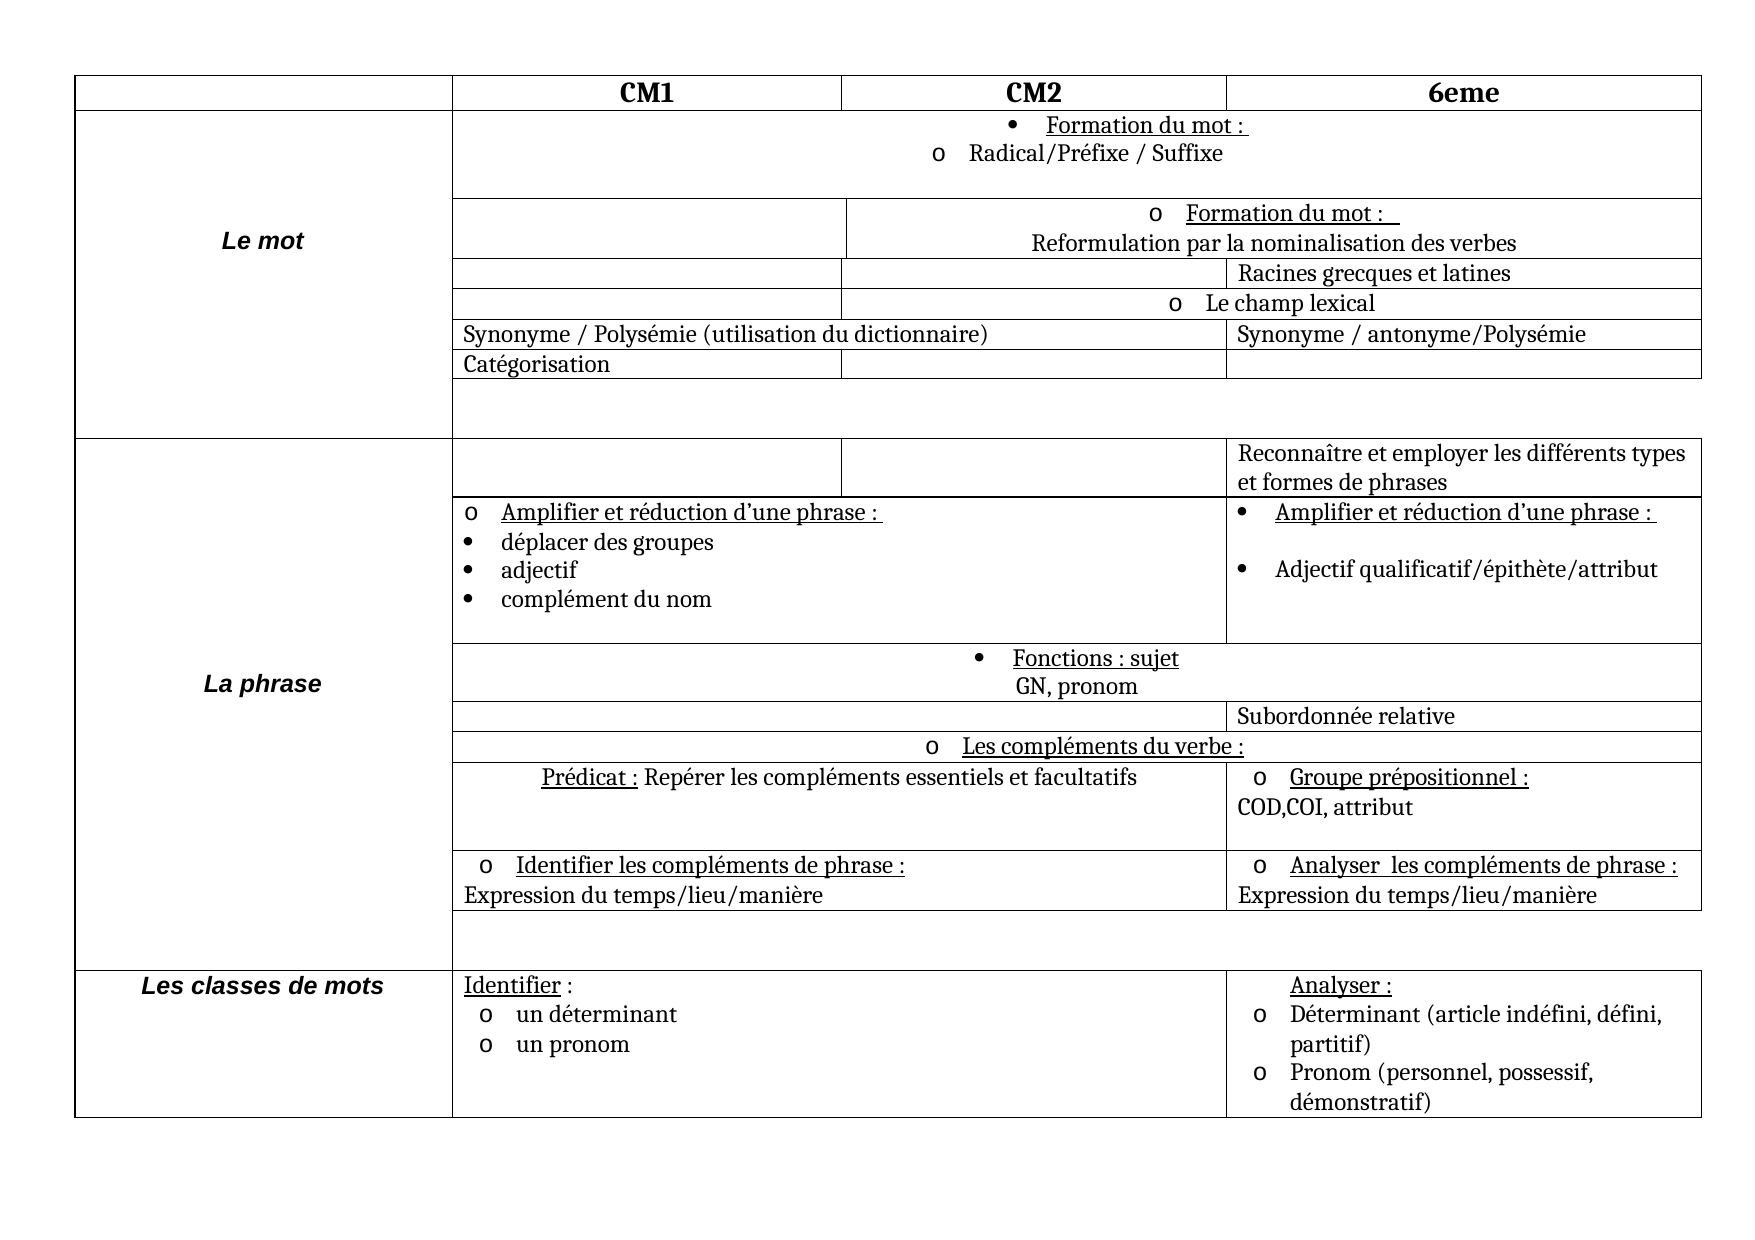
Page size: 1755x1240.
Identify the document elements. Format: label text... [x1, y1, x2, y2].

table_cell [842, 350, 1226, 378]
table_cell Le mot [76, 111, 452, 438]
table_cell Analyser : Déterminant (article indéfini, défini, partitif) Pronom (personnel, possessif, démonstratif) [1227, 971, 1701, 1117]
table_cell Les compléments du verbe : [453, 732, 1701, 762]
table_cell [842, 408, 846, 438]
table_cell [453, 940, 842, 970]
table_cell [846, 911, 1226, 940]
table_cell [1226, 408, 1702, 438]
table_cell La phrase [76, 439, 452, 970]
table_cell Synonyme / Polysémie (utilisation du dictionnaire) [453, 320, 1226, 348]
table_cell [453, 379, 842, 408]
table_cell [1226, 379, 1702, 408]
table_cell Racines grecques et latines [1227, 259, 1701, 288]
table_cell Prédicat : Repérer les compléments essentiels et facultatifs [453, 763, 1226, 850]
table_cell [846, 379, 1226, 408]
table_header 6eme [1227, 76, 1701, 109]
table_header CM1 [453, 76, 841, 109]
table_cell [453, 911, 842, 940]
table_cell [846, 408, 1226, 438]
table_cell [453, 408, 842, 438]
table_cell [453, 439, 841, 496]
table_cell [1227, 350, 1701, 378]
table_cell Fonctions : sujet GN, pronom [453, 644, 1701, 701]
table_cell Analyser les compléments de phrase : Expression du temps/lieu/manière [1227, 851, 1701, 910]
table_cell Groupe prépositionnel : COD,COI, attribut [1227, 763, 1701, 850]
table_cell Subordonnée relative [1227, 702, 1701, 731]
table_cell Amplifier et réduction d’une phrase : Adjectif qualificatif/épithète/attribut [1227, 498, 1701, 642]
table_cell [1226, 911, 1702, 940]
table_cell [453, 259, 841, 288]
table_cell Identifier : un déterminant un pronom [453, 971, 1226, 1117]
table_cell [453, 199, 846, 258]
table_cell [842, 911, 846, 940]
table_cell [453, 289, 841, 319]
table_cell Le champ lexical [842, 289, 1701, 319]
table_header [76, 76, 452, 109]
table_cell Amplifier et réduction d’une phrase : déplacer des groupes adjectif complément du nom [453, 498, 1226, 642]
table_cell Les classes de mots [76, 971, 452, 1117]
table_cell Synonyme / antonyme/Polysémie [1227, 320, 1701, 348]
table_cell [846, 940, 1226, 970]
table_cell Formation du mot : Radical/Préfixe / Suffixe [453, 111, 1701, 198]
table_cell [842, 379, 846, 408]
table_cell [842, 439, 1226, 496]
table_cell Formation du mot : Reformulation par la nominalisation des verbes [847, 199, 1701, 258]
table_cell [842, 259, 1226, 288]
table_header CM2 [842, 76, 1226, 109]
table_cell [453, 702, 1226, 731]
table_cell Catégorisation [453, 350, 841, 378]
table_cell Identifier les compléments de phrase : Expression du temps/lieu/manière [453, 851, 1226, 910]
table_cell [842, 940, 846, 970]
table_cell Reconnaître et employer les différents types et formes de phrases [1227, 439, 1701, 496]
table_cell [1226, 940, 1702, 970]
